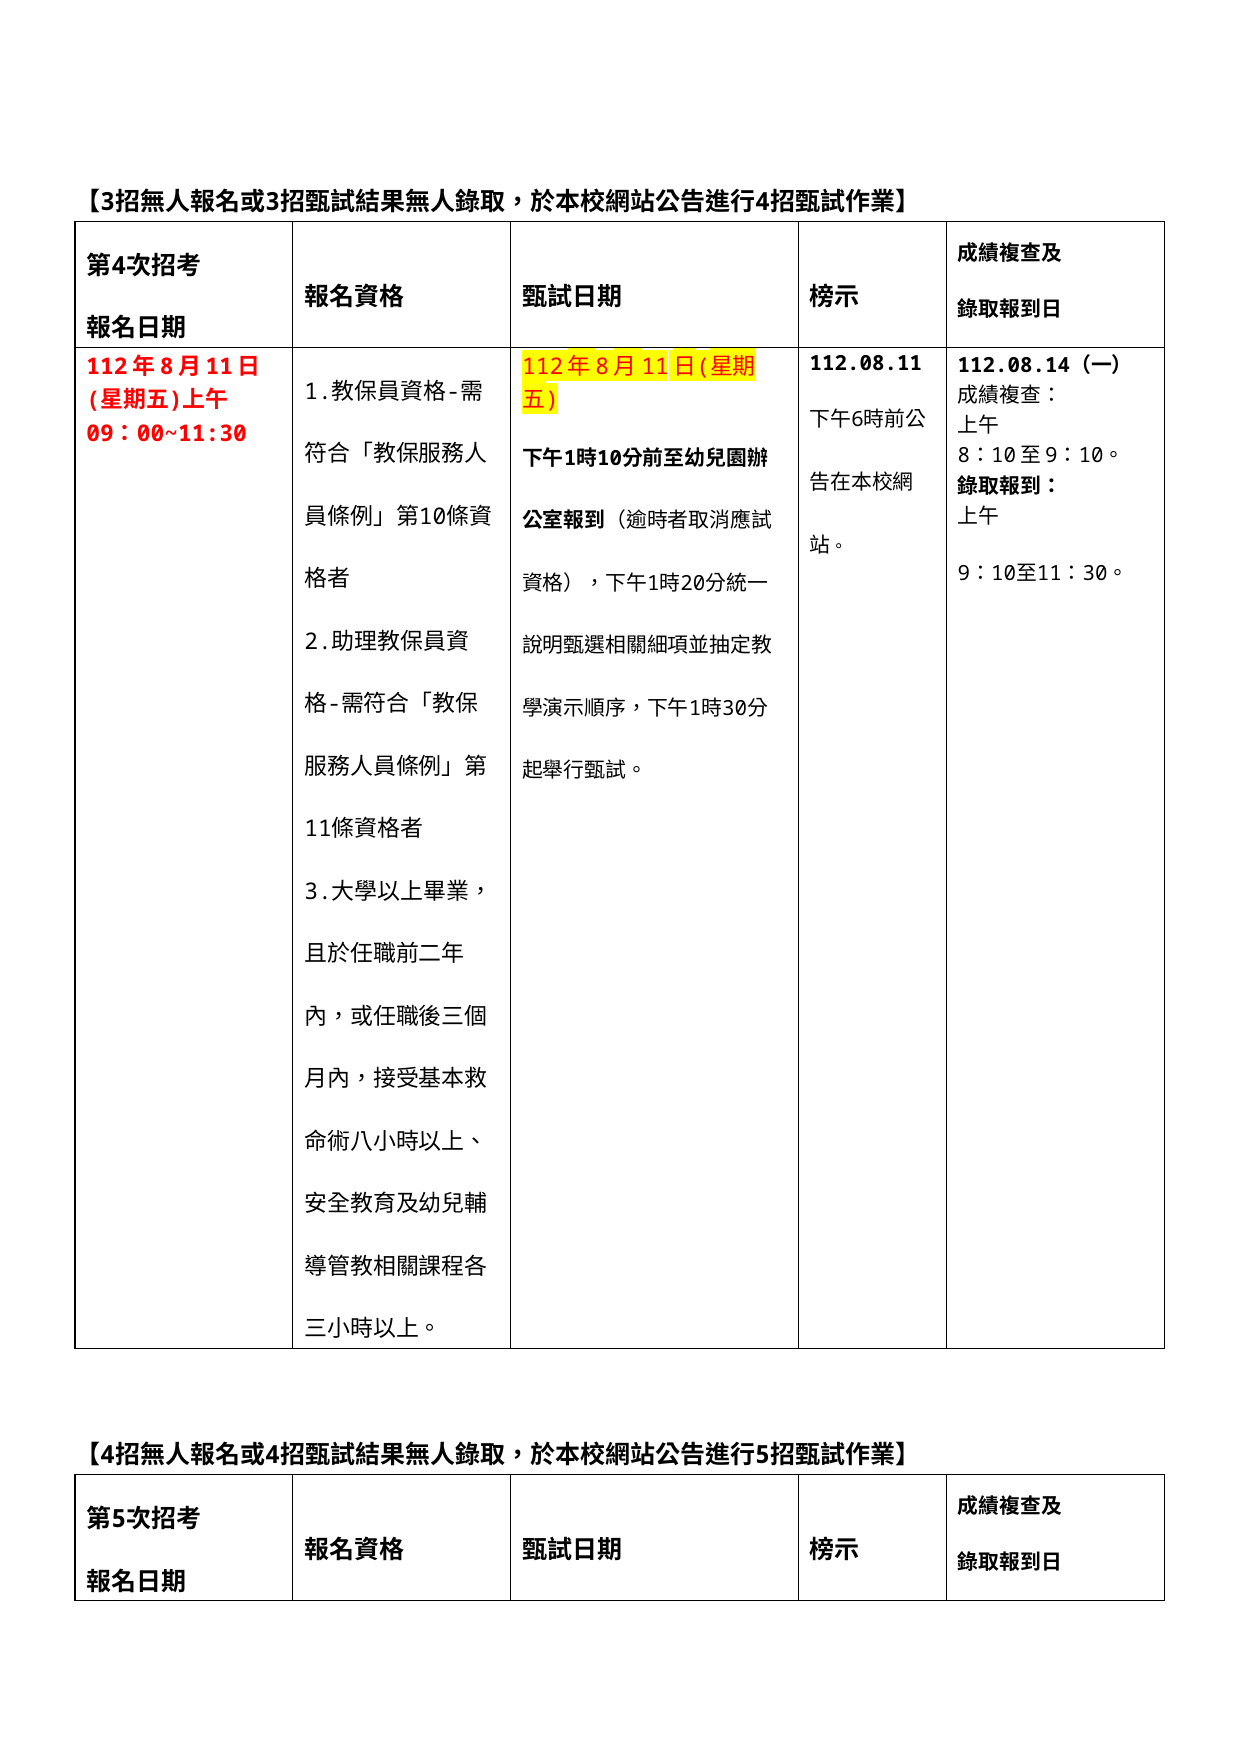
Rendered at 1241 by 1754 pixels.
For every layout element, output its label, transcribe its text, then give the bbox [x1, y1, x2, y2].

table_header 甄試日期 [511, 1475, 798, 1600]
table_header 第5次招考 報名日期 [76, 1475, 292, 1600]
text 【4招無人報名或4招甄試結果無人錄取，於本校網站公告進行5招甄試作業】 [75, 1411, 1165, 1474]
table_header 榜示 [799, 1475, 946, 1600]
table_cell 112年8月11日 (星期五)上午 09：00~11:30 [76, 348, 292, 1348]
table_cell 1.教保員資格-需符合「教保服務人員條例」第10條資格者 2.助理教保員資格-需符合「教保服務人員條例」第11條資格者 3.大學以上畢業，且於任職前二年內，或任職後三個月內，接受基本救命術八小時以上、安全教育及幼兒輔導管教相關課程各三小時以上。 [293, 348, 510, 1348]
table_cell 112年8月11日(星期五) 下午1時10分前至幼兒園辦公室報到（逾時者取消應試資格），下午1時20分統一說明甄選相關細項並抽定教學演示順序，下午1時30分起舉行甄試。 [511, 348, 798, 1348]
table_cell 112.08.14（一） 成績複查： 上午 8：10至9：10。 錄取報到： 上午 9：10至11：30。 [947, 348, 1164, 1348]
table_cell 112.08.11 下午6時前公告在本校網站。 [799, 348, 946, 1348]
table_header 成績複查及 錄取報到日 [947, 1475, 1164, 1600]
table_header 榜示 [799, 222, 946, 347]
table_header 成績複查及 錄取報到日 [947, 222, 1164, 347]
table_header 甄試日期 [511, 222, 798, 347]
table_header 報名資格 [293, 222, 510, 347]
table_header 第4次招考 報名日期 [76, 222, 292, 347]
text 【3招無人報名或3招甄試結果無人錄取，於本校網站公告進行4招甄試作業】 [75, 158, 1165, 221]
table_header 報名資格 [293, 1475, 510, 1600]
